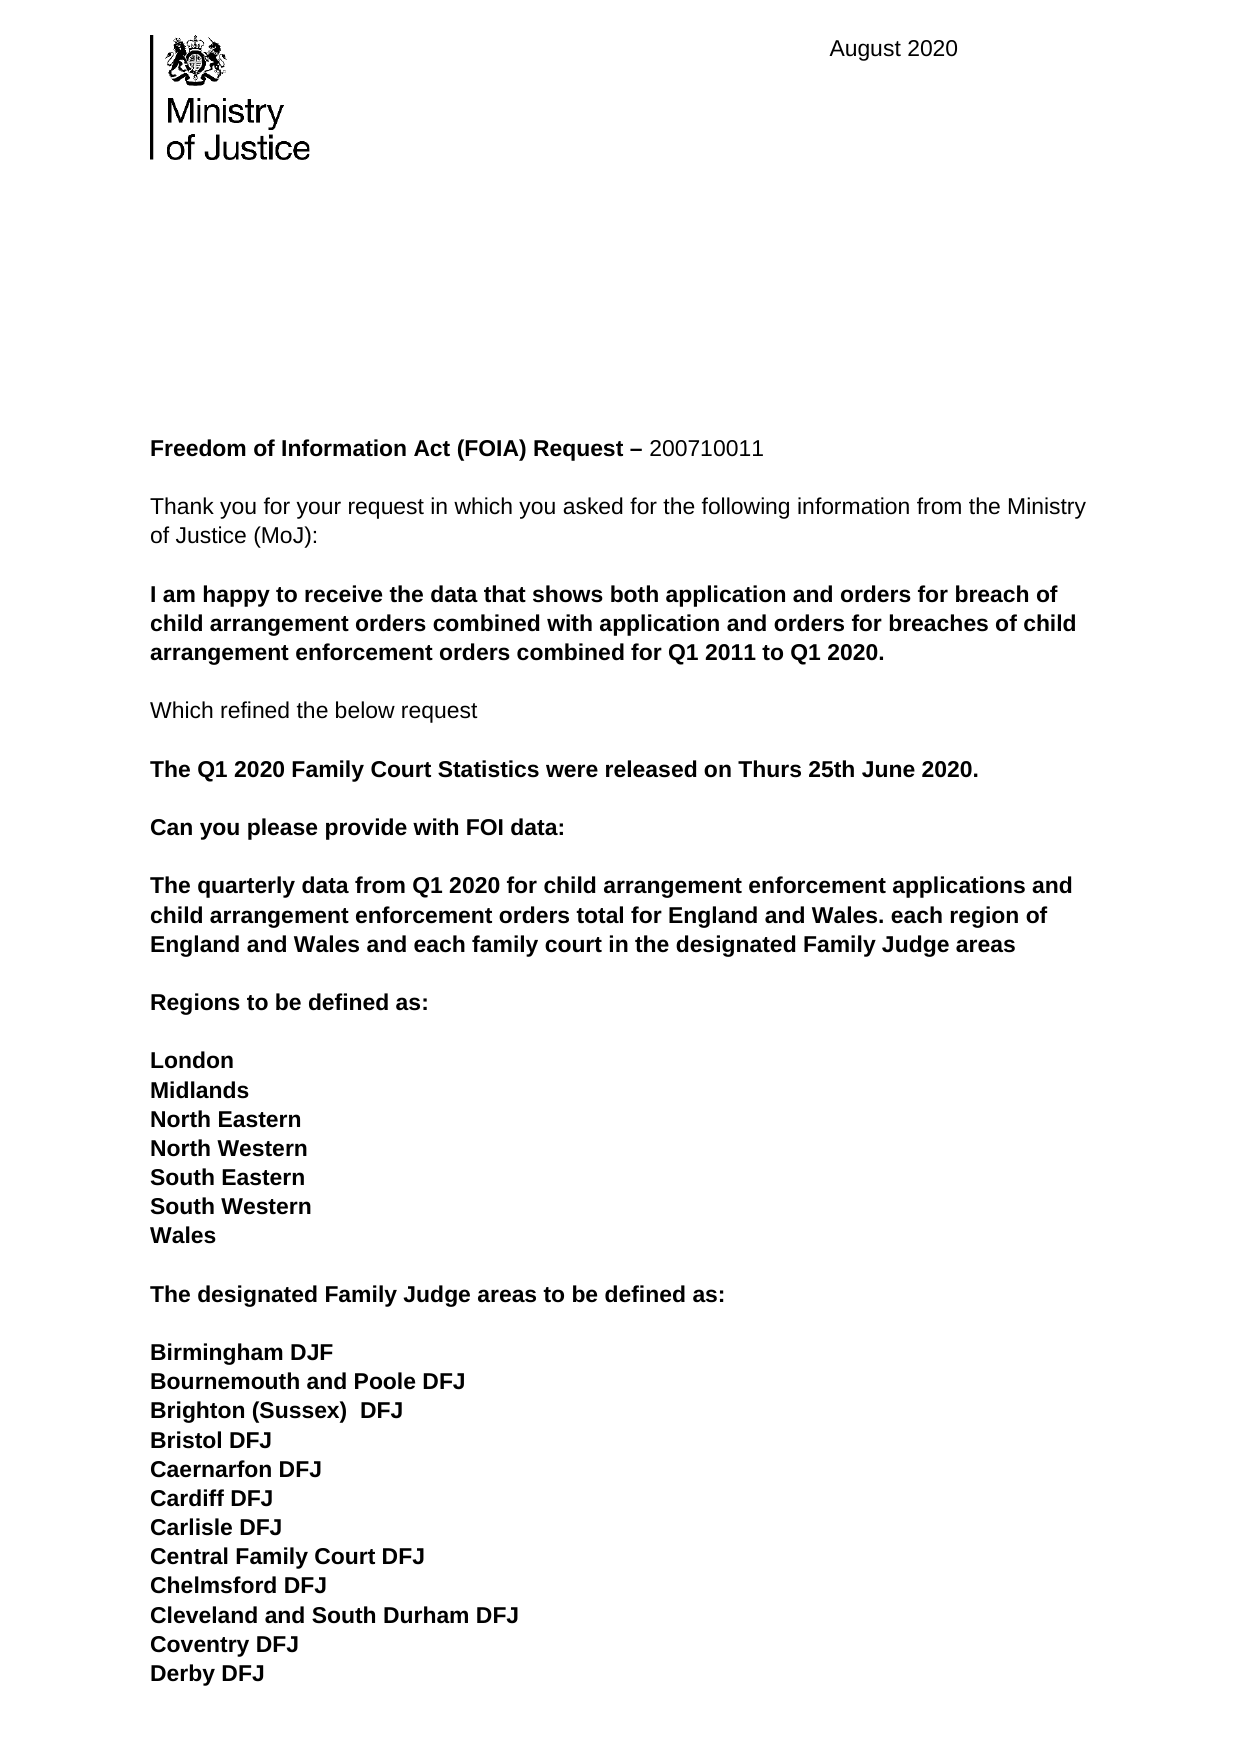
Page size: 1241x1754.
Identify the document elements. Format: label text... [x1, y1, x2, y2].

text Can you please provide with FOI data: [150, 812, 1090, 841]
text Wales [150, 1221, 1090, 1250]
text Bournemouth and Poole DFJ [150, 1366, 1090, 1396]
text Carlisle DFJ [150, 1512, 1090, 1541]
text The designated Family Judge areas to be defined as: [150, 1279, 1090, 1308]
text Central Family Court DFJ [150, 1541, 1090, 1571]
text Midlands [150, 1075, 1090, 1104]
text Regions to be defined as: [150, 987, 1090, 1016]
text Cleveland and South Durham DFJ [150, 1600, 1090, 1629]
text Freedom of Information Act (FOIA) Request – 200710011 [150, 433, 1090, 462]
text Caernarfon DFJ [150, 1454, 1090, 1483]
text Coventry DFJ [150, 1629, 1090, 1658]
text Chelmsford DFJ [150, 1571, 1090, 1600]
table_header [150, 35, 829, 346]
text North Western [150, 1133, 1090, 1162]
table_header [172, 68, 184, 78]
text North Eastern [150, 1104, 1090, 1133]
text I am happy to receive the data that shows both application and orders for breach of child arrangement orders combined with application and orders for breaches of child arrangement enforcement orders combined for Q1 2011 to Q1 2020. [150, 579, 1090, 666]
text Brighton (Sussex) DFJ [150, 1396, 1090, 1425]
table_header [207, 66, 218, 78]
text London [150, 1046, 1090, 1075]
text Cardiff DFJ [150, 1483, 1090, 1512]
text Thank you for your request in which you asked for the following information from the Ministry of Justice (MoJ): [150, 491, 1090, 550]
text South Eastern [150, 1162, 1090, 1191]
text The Q1 2020 Family Court Statistics were released on Thurs 25th June 2020. [150, 754, 1090, 783]
table_header August 2020 [829, 35, 1154, 346]
text The quarterly data from Q1 2020 for child arrangement enforcement applications and child arrangement enforcement orders total for England and Wales. each region of England and Wales and each family court in the designated Family Judge areas [150, 871, 1090, 958]
text Derby DFJ [150, 1658, 1090, 1687]
table_header [180, 60, 186, 70]
text South Western [150, 1191, 1090, 1221]
text Birmingham DJF [150, 1337, 1090, 1366]
table_header [185, 71, 194, 81]
text Bristol DFJ [150, 1425, 1090, 1454]
table_header [204, 60, 212, 70]
text Which refined the below request [150, 696, 1090, 725]
